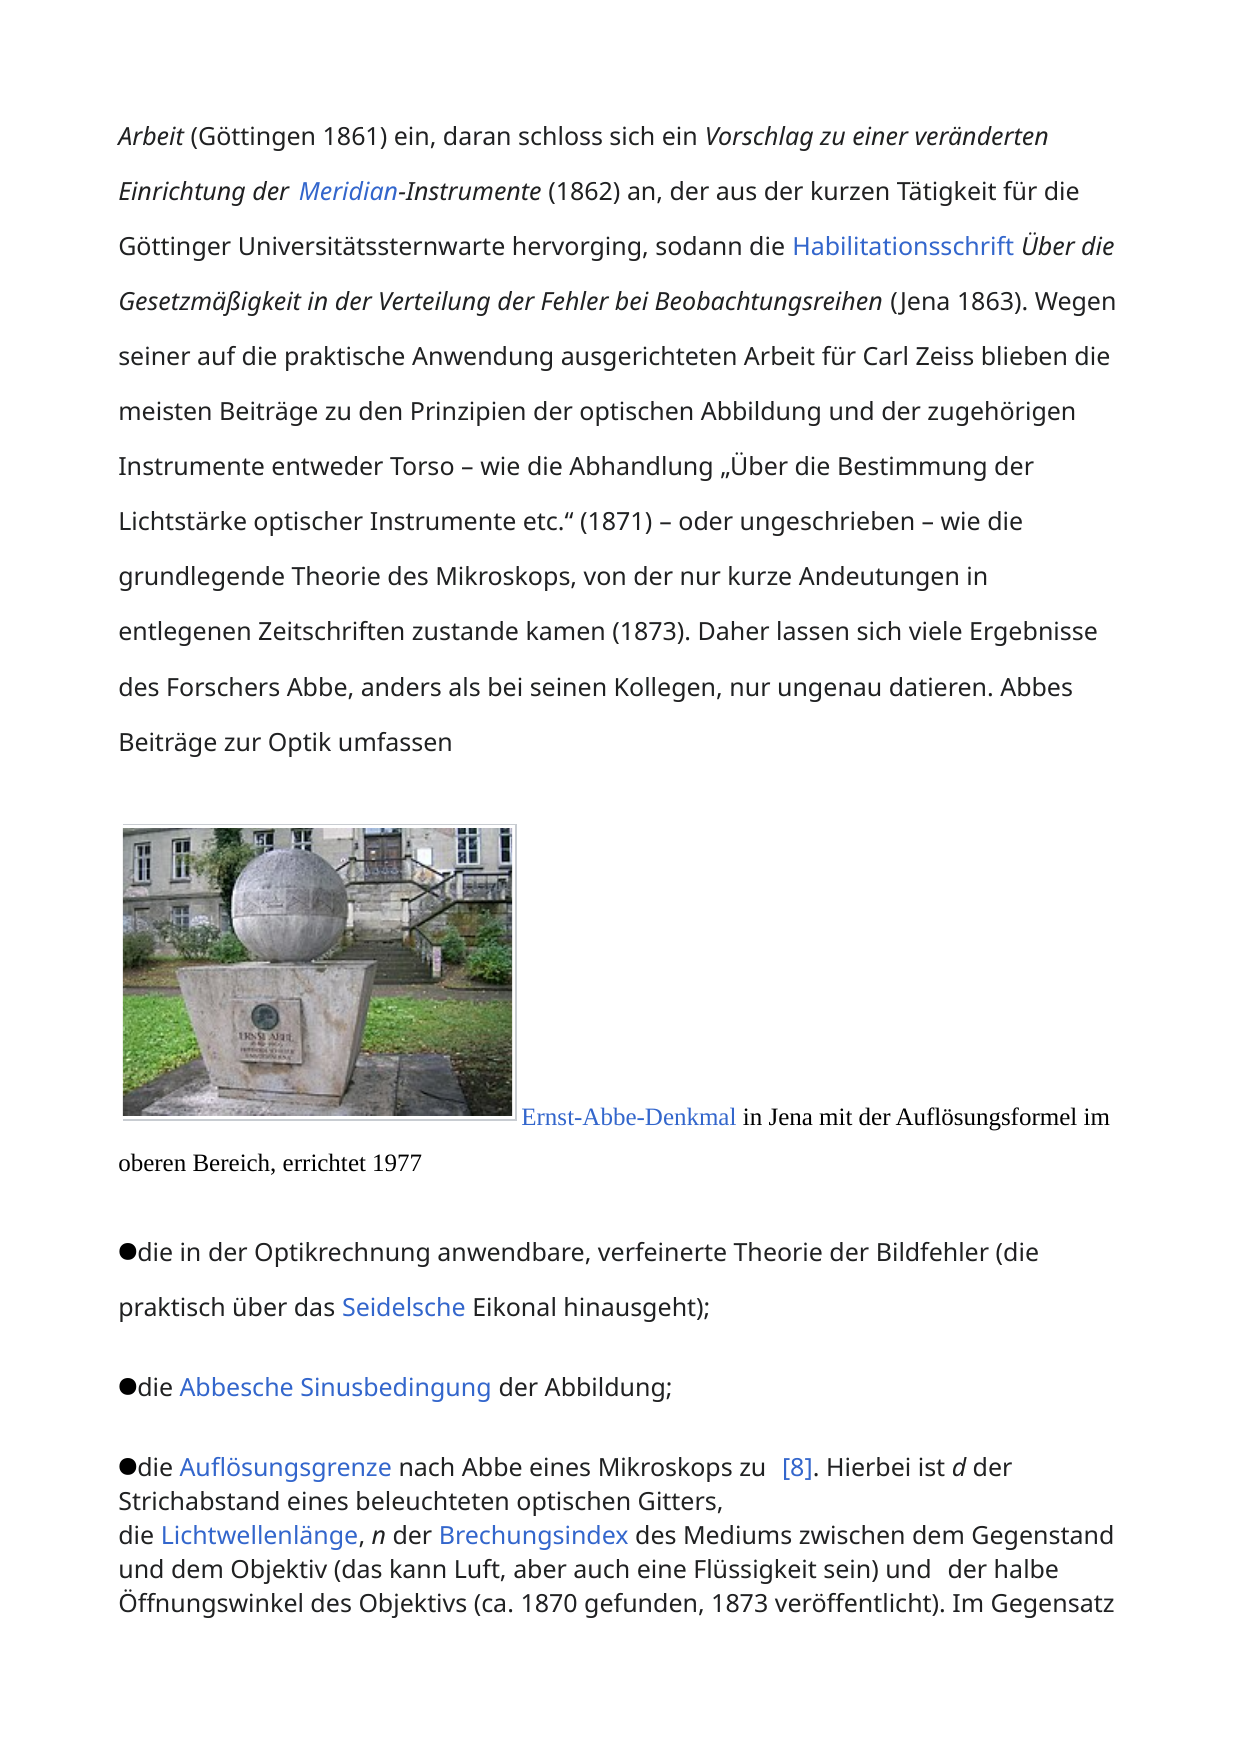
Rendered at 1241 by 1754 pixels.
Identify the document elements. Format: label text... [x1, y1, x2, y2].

list die Abbesche Sinusbedingung der Abbildung; [118, 1370, 1122, 1404]
list die in der Optikrechnung anwendbare, verfeinerte Theorie der Bildfehler (die praktisch über das Seidelsche Eikonal hinausgeht); [118, 1234, 1122, 1324]
list die Auflösungsgrenze nach Abbe eines Mikroskops zu [8]. Hierbei ist d der Strichabstand eines beleuchteten optischen Gitters, die Lichtwellenlänge, n der Brechungsindex des Mediums zwischen dem Gegenstand und dem Objektiv (das kann Luft, aber auch eine Flüssigkeit sein) und der halbe Öffnungswinkel des Objektivs (ca. 1870 gefunden, 1873 veröffentlicht). Im Gegensatz [118, 1450, 1122, 1620]
picture [122, 828, 513, 1116]
text Arbeit (Göttingen 1861) ein, daran schloss sich ein Vorschlag zu einer veränderten Einrichtung der Meridian-Instrumente (1862) an, der aus der kurzen Tätigkeit für die Göttinger Universitätssternwarte hervorging, sodann die Habilitationsschrift Über die Gesetzmäßigkeit in der Verteilung der Fehler bei Beobachtungsreihen (Jena 1863). Wegen seiner auf die praktische Anwendung ausgerichteten Arbeit für Carl Zeiss blieben die meisten Beiträge zu den Prinzipien der optischen Abbildung und der zugehörigen Instrumente entweder Torso – wie die Abhandlung „Über die Bestimmung der Lichtstärke optischer Instrumente etc.“ (1871) – oder ungeschrieben – wie die grundlegende Theorie des Mikroskops, von der nur kurze Andeutungen in entlegenen Zeitschriften zustande kamen (1873). Daher lassen sich viele Ergebnisse des Forschers Abbe, anders als bei seinen Kollegen, nur ungenau datieren. Abbes Beiträge zur Optik umfassen [118, 118, 1122, 758]
text Ernst-Abbe-Denkmal in Jena mit der Auflösungsformel im oberen Bereich, errichtet 1977 [118, 819, 1122, 1177]
